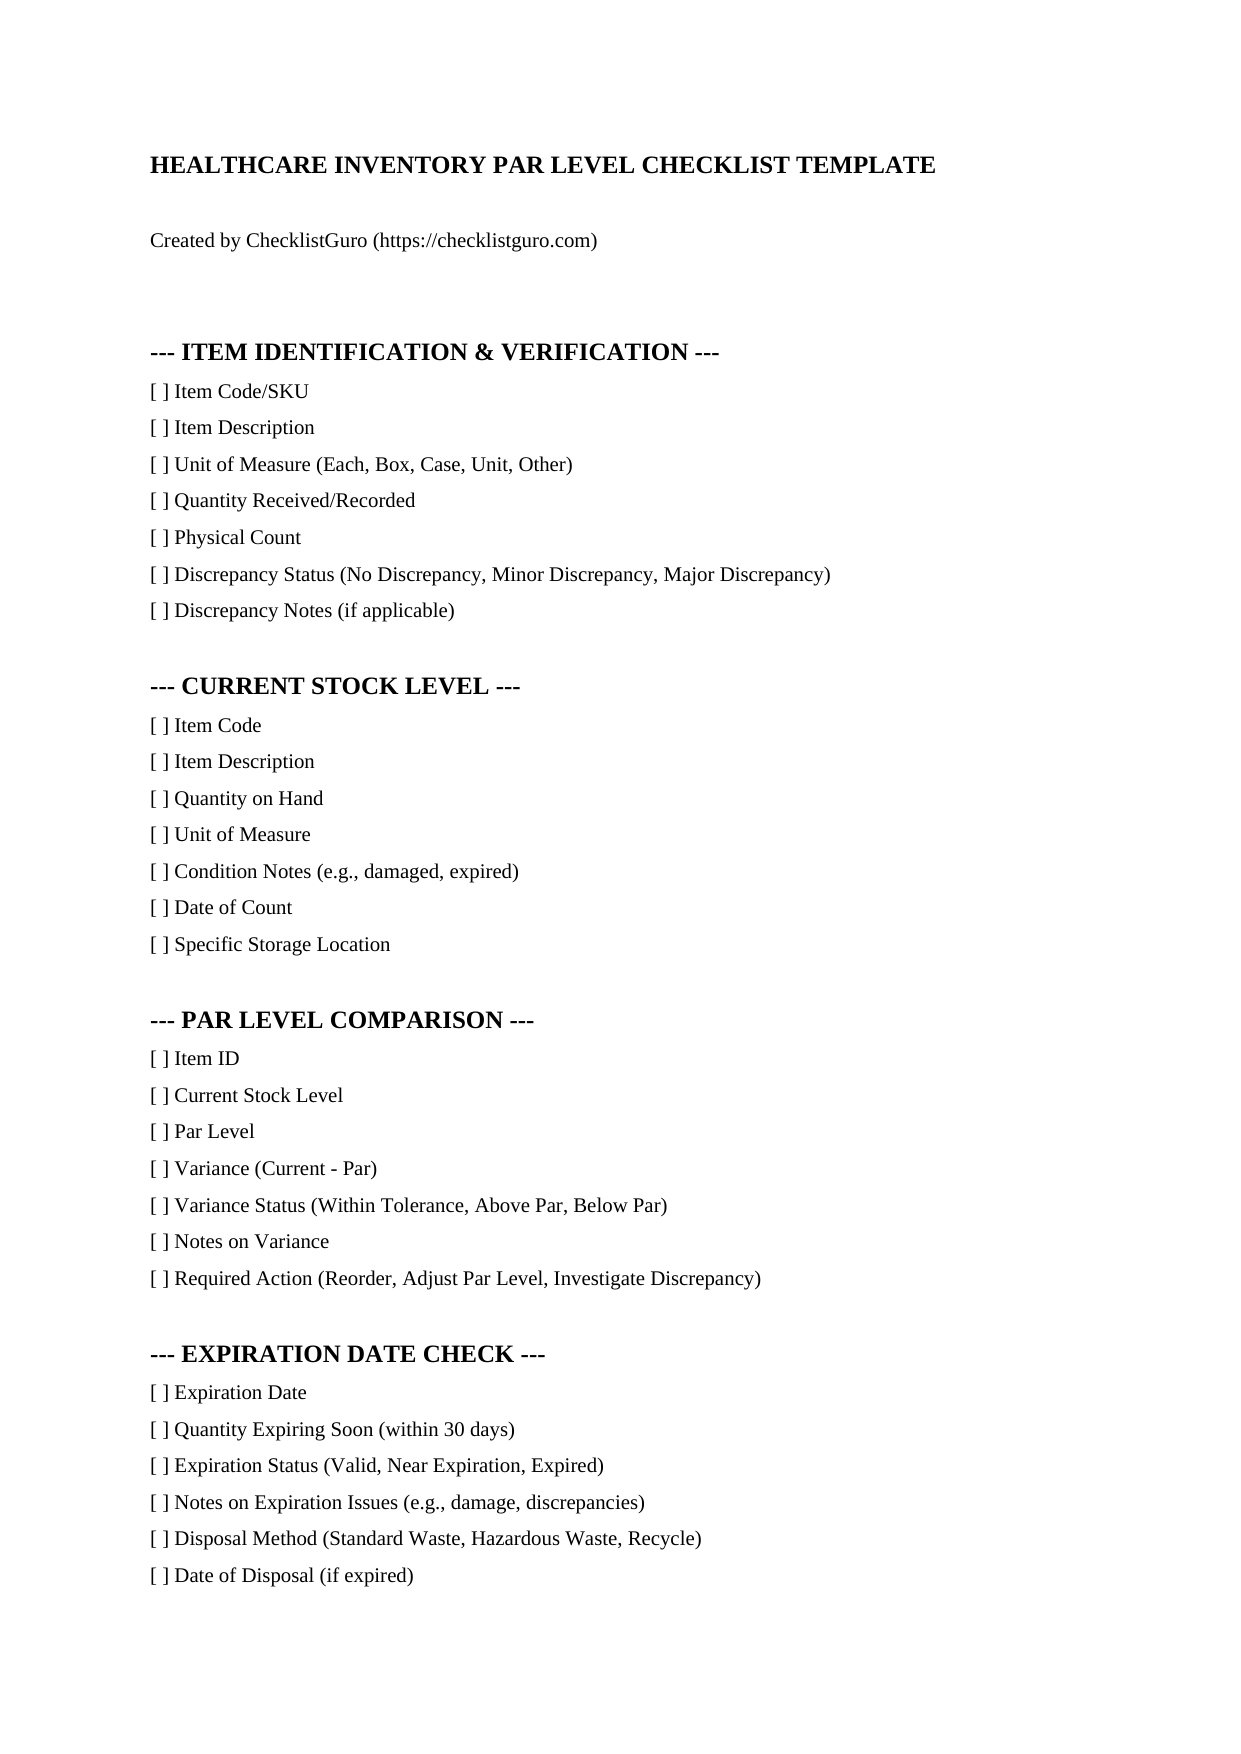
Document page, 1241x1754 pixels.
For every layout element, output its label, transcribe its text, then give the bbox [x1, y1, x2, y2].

text [ ] Item ID [150, 1046, 1090, 1070]
text [ ] Notes on Expiration Issues (e.g., damage, discrepancies) [150, 1490, 1090, 1514]
text [ ] Item Code [150, 712, 1090, 737]
text [ ] Date of Count [150, 895, 1090, 919]
text [ ] Discrepancy Notes (if applicable) [150, 598, 1090, 622]
text --- CURRENT STOCK LEVEL --- [150, 671, 1090, 700]
text [ ] Disposal Method (Standard Waste, Hazardous Waste, Recycle) [150, 1526, 1090, 1550]
text Created by ChecklistGuro (https://checklistguro.com) [150, 228, 1090, 252]
text [ ] Specific Storage Location [150, 932, 1090, 956]
text --- ITEM IDENTIFICATION & VERIFICATION --- [150, 337, 1090, 366]
text [ ] Item Description [150, 749, 1090, 773]
text [ ] Unit of Measure (Each, Box, Case, Unit, Other) [150, 452, 1090, 476]
text [ ] Quantity on Hand [150, 786, 1090, 810]
text [ ] Notes on Variance [150, 1229, 1090, 1253]
text [ ] Variance (Current - Par) [150, 1156, 1090, 1180]
text [ ] Quantity Expiring Soon (within 30 days) [150, 1417, 1090, 1441]
text [ ] Quantity Received/Recorded [150, 488, 1090, 512]
text [ ] Current Stock Level [150, 1083, 1090, 1107]
text [ ] Discrepancy Status (No Discrepancy, Minor Discrepancy, Major Discrepancy) [150, 562, 1090, 586]
text [ ] Variance Status (Within Tolerance, Above Par, Below Par) [150, 1192, 1090, 1217]
text [ ] Item Description [150, 415, 1090, 439]
text HEALTHCARE INVENTORY PAR LEVEL CHECKLIST TEMPLATE [150, 150, 1090, 179]
text [ ] Unit of Measure [150, 822, 1090, 846]
text --- EXPIRATION DATE CHECK --- [150, 1339, 1090, 1367]
text [ ] Physical Count [150, 525, 1090, 549]
text [ ] Condition Notes (e.g., damaged, expired) [150, 859, 1090, 883]
text [ ] Expiration Status (Valid, Near Expiration, Expired) [150, 1453, 1090, 1477]
text [ ] Item Code/SKU [150, 379, 1090, 403]
text [ ] Date of Disposal (if expired) [150, 1563, 1090, 1587]
text --- PAR LEVEL COMPARISON --- [150, 1005, 1090, 1034]
text [ ] Par Level [150, 1119, 1090, 1143]
text [ ] Expiration Date [150, 1380, 1090, 1404]
text [ ] Required Action (Reorder, Adjust Par Level, Investigate Discrepancy) [150, 1266, 1090, 1290]
